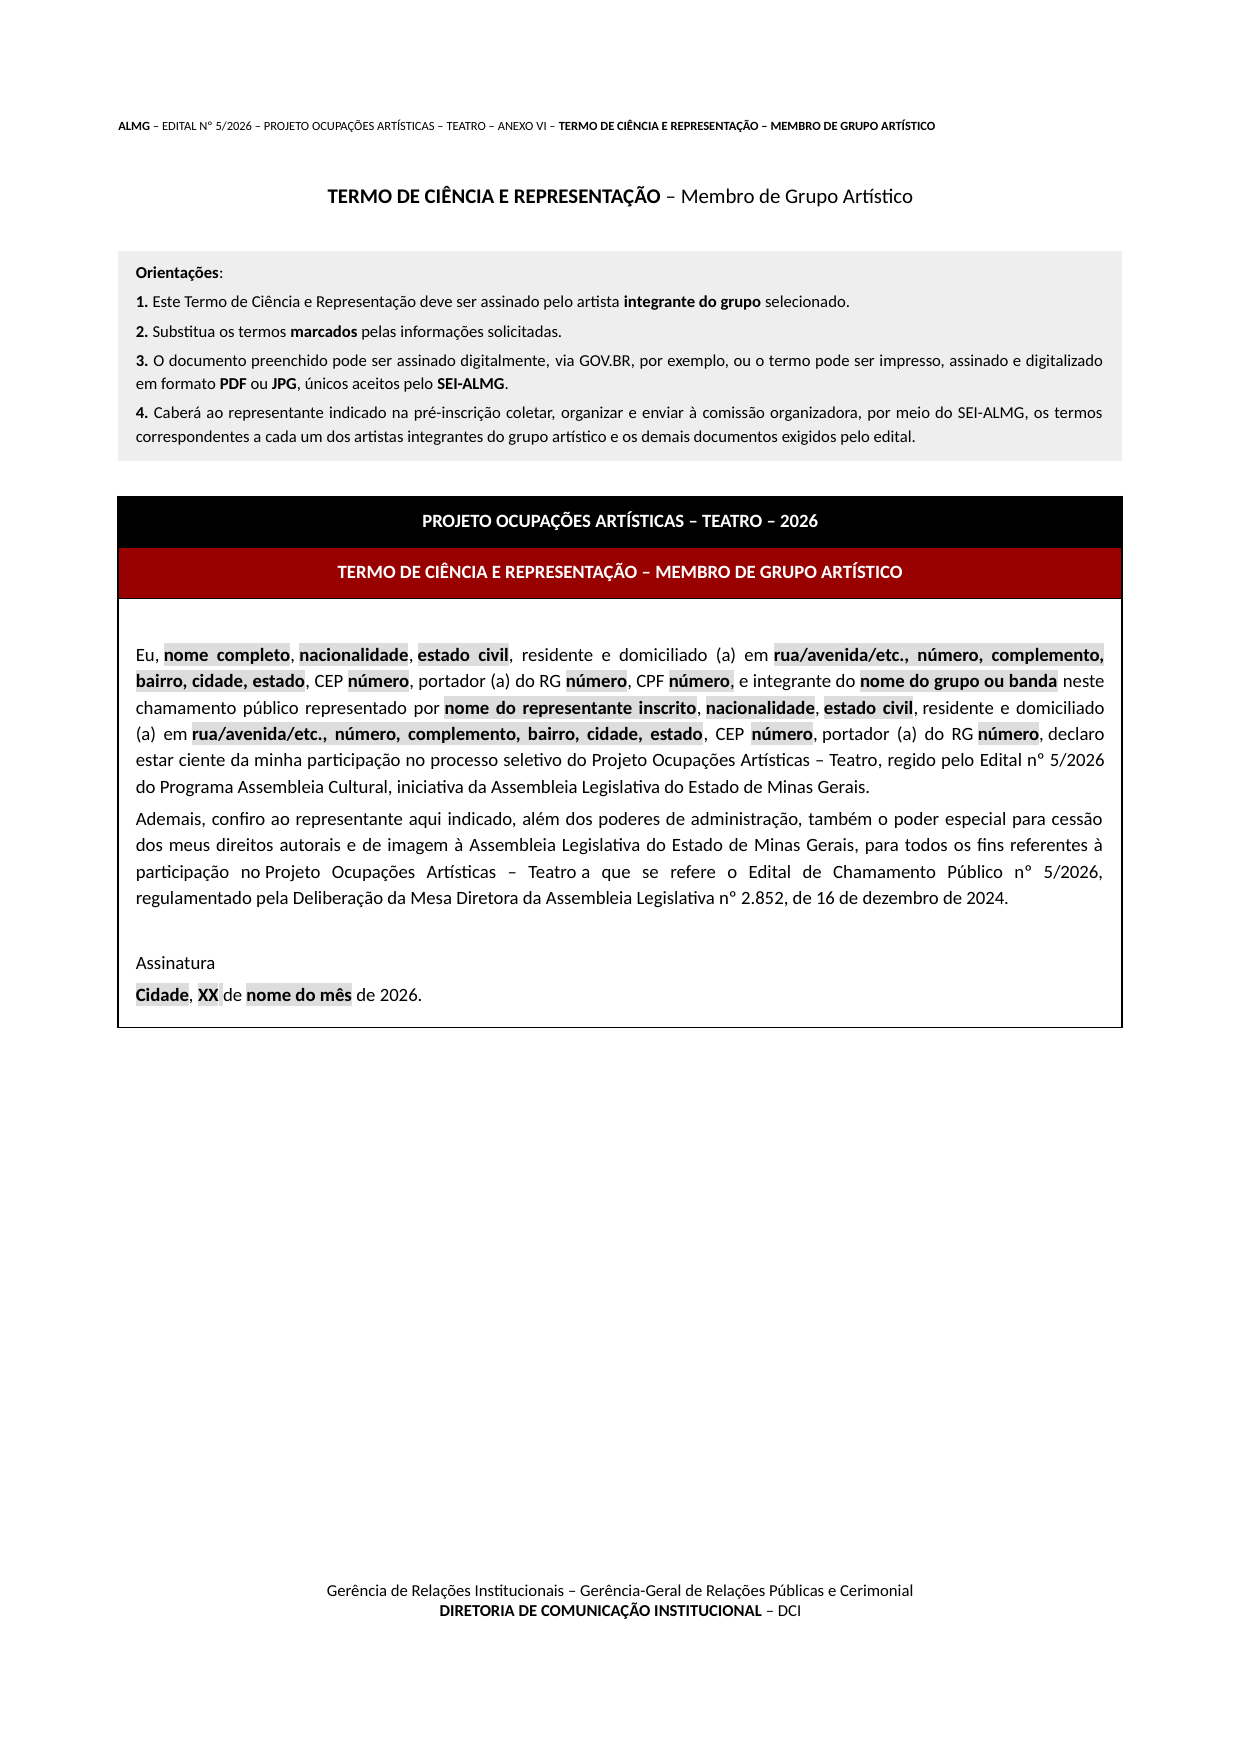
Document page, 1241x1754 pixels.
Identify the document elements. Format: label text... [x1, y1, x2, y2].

table_header PROJETO OCUPAÇÕES ARTÍSTICAS – TEATRO – 2026 [119, 497, 1121, 547]
table_cell Eu, nome completo, nacionalidade, estado civil, residente e domiciliado (a) em rua/avenida/etc., número, complemento, bairro, cidade, estado, CEP número, portador (a) do RG número, CPF número, e integrante do nome do grupo ou banda neste chamamento público representado por nome do representante inscrito, nacionalidade, estado civil, residente e domiciliado (a) em rua/avenida/etc., número, complemento, bairro, cidade, estado, CEP número, portador (a) do RG número, declaro estar ciente da minha participação no processo seletivo do Projeto Ocupações Artísticas – Teatro, regido pelo Edital nº 5/2026 do Programa Assembleia Cultural, iniciativa da Assembleia Legislativa do Estado de Minas Gerais. Ademais, confiro ao representante aqui indicado, além dos poderes de administração, também o poder especial para cessão dos meus direitos autorais e de imagem à Assembleia Legislativa do Estado de Minas Gerais, para todos os fins referentes à participação no Projeto Ocupações Artísticas – Teatro a que se refere o Edital de Chamamento Público nº 5/2026, regulamentado pela Deliberação da Mesa Diretora da Assembleia Legislativa nº 2.852, de 16 de dezembro de 2024. Assinatura Cidade, XX de nome do mês de 2026. [119, 599, 1121, 1027]
text TERMO DE CIÊNCIA E REPRESENTAÇÃO – Membro de Grupo Artístico [118, 183, 1122, 208]
table_header Orientações: 1. Este Termo de Ciência e Representação deve ser assinado pelo artista integrante do grupo selecionado. 2. Substitua os termos marcados pelas informações solicitadas. 3. O documento preenchido pode ser assinado digitalmente, via GOV.BR, por exemplo, ou o termo pode ser impresso, assinado e digitalizado em formato PDF ou JPG, únicos aceitos pelo SEI-ALMG. 4. Caberá ao representante indicado na pré-inscrição coletar, organizar e enviar à comissão organizadora, por meio do SEI-ALMG, os termos correspondentes a cada um dos artistas integrantes do grupo artístico e os demais documentos exigidos pelo edital. [118, 251, 1122, 461]
table_cell TERMO DE CIÊNCIA E REPRESENTAÇÃO – MEMBRO DE GRUPO ARTÍSTICO [119, 548, 1121, 598]
